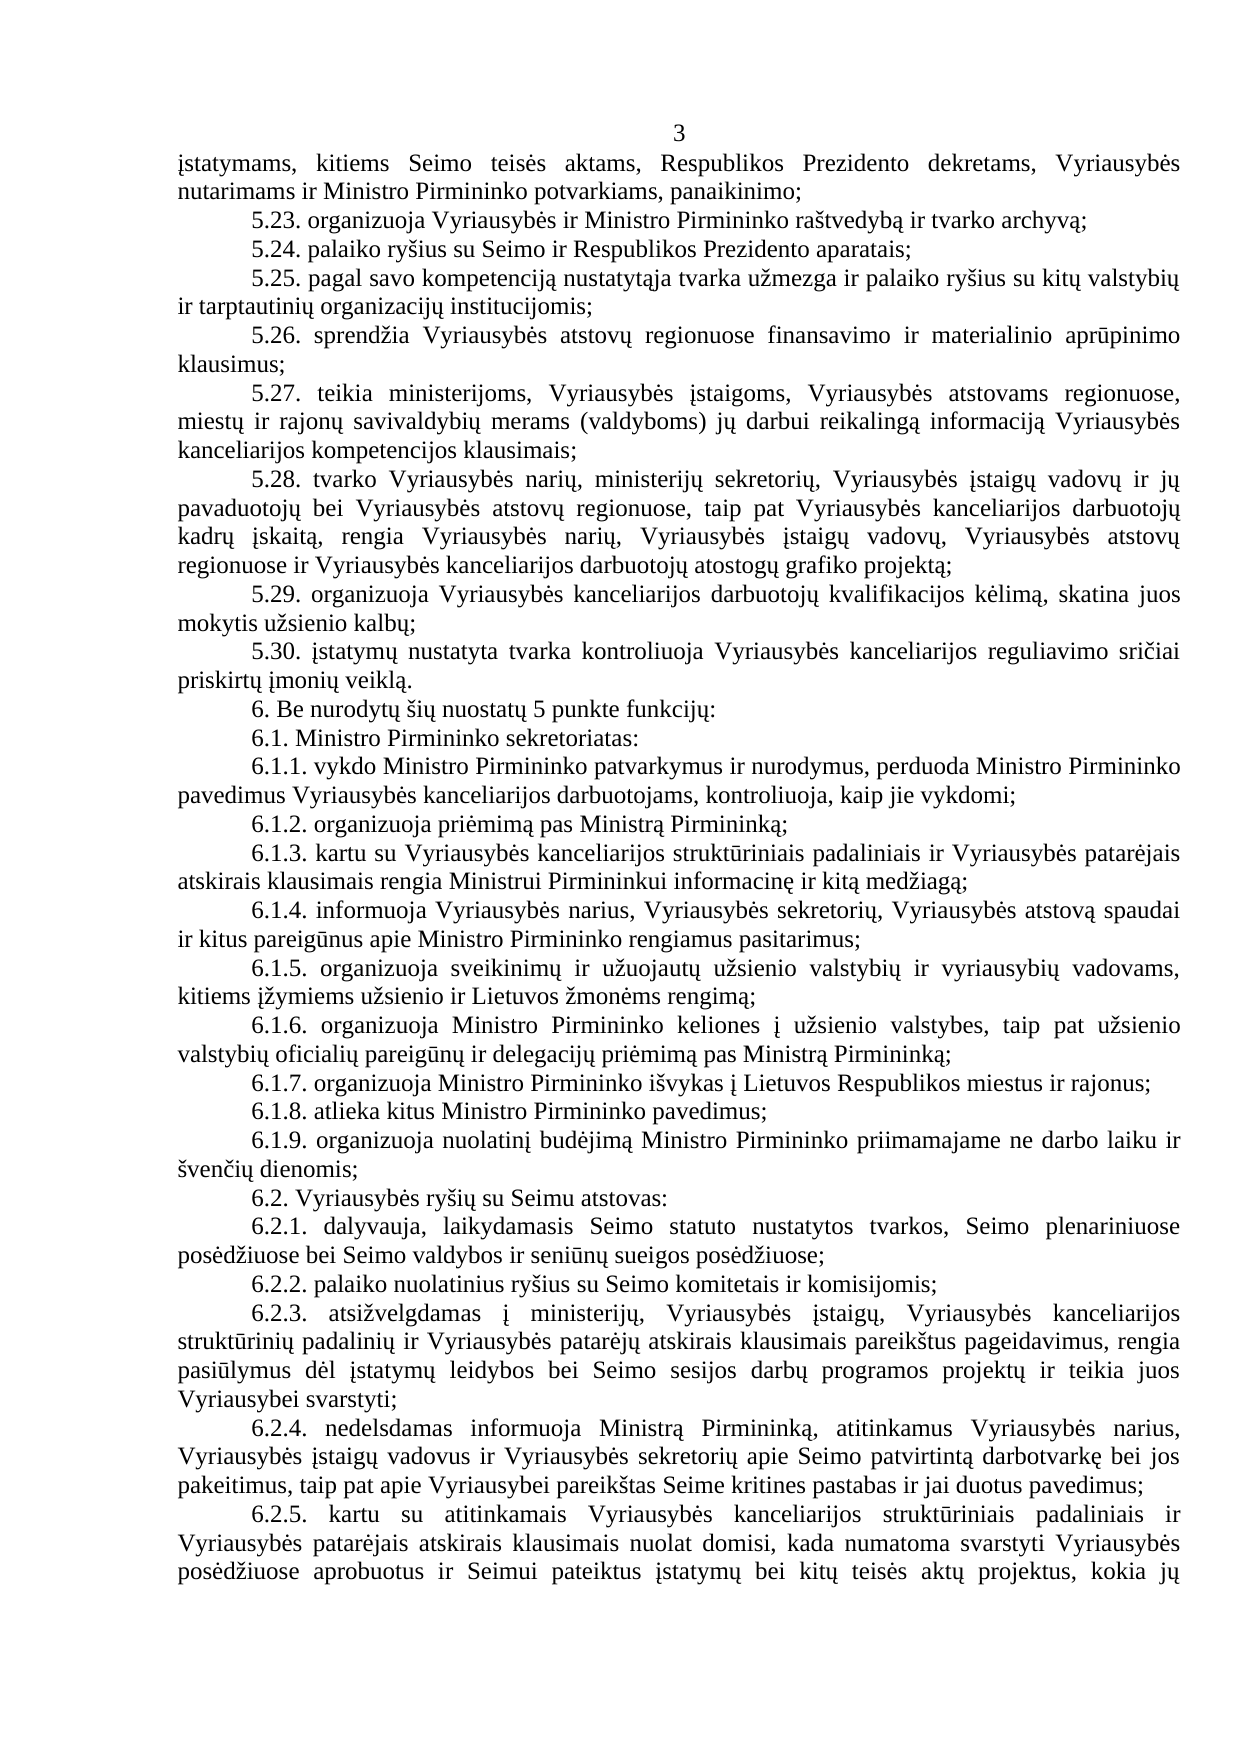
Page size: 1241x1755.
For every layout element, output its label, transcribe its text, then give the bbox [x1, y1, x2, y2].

text 5.26. sprendžia Vyriausybės atstovų regionuose finansavimo ir materialinio aprūpinimo klausimus; [177, 320, 1181, 378]
text 5.24. palaiko ryšius su Seimo ir Respublikos Prezidento aparatais; [177, 234, 1181, 263]
text 5.23. organizuoja Vyriausybės ir Ministro Pirmininko raštvedybą ir tvarko archyvą; [177, 205, 1181, 234]
text įstatymams, kitiems Seimo teisės aktams, Respublikos Prezidento dekretams, Vyriausybės nutarimams ir Ministro Pirmininko potvarkiams, panaikinimo; [177, 148, 1181, 205]
text 6.2.5. kartu su atitinkamais Vyriausybės kanceliarijos struktūriniais padaliniais ir Vyriausybės patarėjais atskirais klausimais nuolat domisi, kada numatoma svarstyti Vyriausybės posėdžiuose aprobuotus ir Seimui pateiktus įstatymų bei kitų teisės aktų projektus, kokia jų [177, 1499, 1181, 1585]
text 6.1.5. organizuoja sveikinimų ir užuojautų užsienio valstybių ir vyriausybių vadovams, kitiems įžymiems užsienio ir Lietuvos žmonėms rengimą; [177, 953, 1181, 1010]
text 6.1. Ministro Pirmininko sekretoriatas: [177, 723, 1181, 751]
text 6.1.6. organizuoja Ministro Pirmininko keliones į užsienio valstybes, taip pat užsienio valstybių oficialių pareigūnų ir delegacijų priėmimą pas Ministrą Pirmininką; [177, 1010, 1181, 1068]
text 6.2.2. palaiko nuolatinius ryšius su Seimo komitetais ir komisijomis; [177, 1269, 1181, 1298]
text 6.2. Vyriausybės ryšių su Seimu atstovas: [177, 1183, 1181, 1211]
text 6. Be nurodytų šių nuostatų 5 punkte funkcijų: [177, 694, 1181, 723]
text 6.1.3. kartu su Vyriausybės kanceliarijos struktūriniais padaliniais ir Vyriausybės patarėjais atskirais klausimais rengia Ministrui Pirmininkui informacinę ir kitą medžiagą; [177, 838, 1181, 895]
text 6.2.4. nedelsdamas informuoja Ministrą Pirmininką, atitinkamus Vyriausybės narius, Vyriausybės įstaigų vadovus ir Vyriausybės sekretorių apie Seimo patvirtintą darbotvarkę bei jos pakeitimus, taip pat apie Vyriausybei pareikštas Seime kritines pastabas ir jai duotus pavedimus; [177, 1413, 1181, 1499]
text 5.29. organizuoja Vyriausybės kanceliarijos darbuotojų kvalifikacijos kėlimą, skatina juos mokytis užsienio kalbų; [177, 579, 1181, 636]
text 6.1.4. informuoja Vyriausybės narius, Vyriausybės sekretorių, Vyriausybės atstovą spaudai ir kitus pareigūnus apie Ministro Pirmininko rengiamus pasitarimus; [177, 895, 1181, 953]
text 5.30. įstatymų nustatyta tvarka kontroliuoja Vyriausybės kanceliarijos reguliavimo sričiai priskirtų įmonių veiklą. [177, 636, 1181, 694]
text 6.2.3. atsižvelgdamas į ministerijų, Vyriausybės įstaigų, Vyriausybės kanceliarijos struktūrinių padalinių ir Vyriausybės patarėjų atskirais klausimais pareikštus pageidavimus, rengia pasiūlymus dėl įstatymų leidybos bei Seimo sesijos darbų programos projektų ir teikia juos Vyriausybei svarstyti; [177, 1298, 1181, 1413]
text 6.1.2. organizuoja priėmimą pas Ministrą Pirmininką; [177, 809, 1181, 838]
text 6.1.7. organizuoja Ministro Pirmininko išvykas į Lietuvos Respublikos miestus ir rajonus; [177, 1068, 1181, 1096]
text 5.25. pagal savo kompetenciją nustatytąja tvarka užmezga ir palaiko ryšius su kitų valstybių ir tarptautinių organizacijų institucijomis; [177, 263, 1181, 320]
text 5.27. teikia ministerijoms, Vyriausybės įstaigoms, Vyriausybės atstovams regionuose, miestų ir rajonų savivaldybių merams (valdyboms) jų darbui reikalingą informaciją Vyriausybės kanceliarijos kompetencijos klausimais; [177, 378, 1181, 464]
text 6.1.9. organizuoja nuolatinį budėjimą Ministro Pirmininko priimamajame ne darbo laiku ir švenčių dienomis; [177, 1125, 1181, 1183]
text 6.1.8. atlieka kitus Ministro Pirmininko pavedimus; [177, 1096, 1181, 1125]
text 6.1.1. vykdo Ministro Pirmininko patvarkymus ir nurodymus, perduoda Ministro Pirmininko pavedimus Vyriausybės kanceliarijos darbuotojams, kontroliuoja, kaip jie vykdomi; [177, 751, 1181, 809]
text 5.28. tvarko Vyriausybės narių, ministerijų sekretorių, Vyriausybės įstaigų vadovų ir jų pavaduotojų bei Vyriausybės atstovų regionuose, taip pat Vyriausybės kanceliarijos darbuotojų kadrų įskaitą, rengia Vyriausybės narių, Vyriausybės įstaigų vadovų, Vyriausybės atstovų regionuose ir Vyriausybės kanceliarijos darbuotojų atostogų grafiko projektą; [177, 464, 1181, 579]
text 6.2.1. dalyvauja, laikydamasis Seimo statuto nustatytos tvarkos, Seimo plenariniuose posėdžiuose bei Seimo valdybos ir seniūnų sueigos posėdžiuose; [177, 1211, 1181, 1269]
